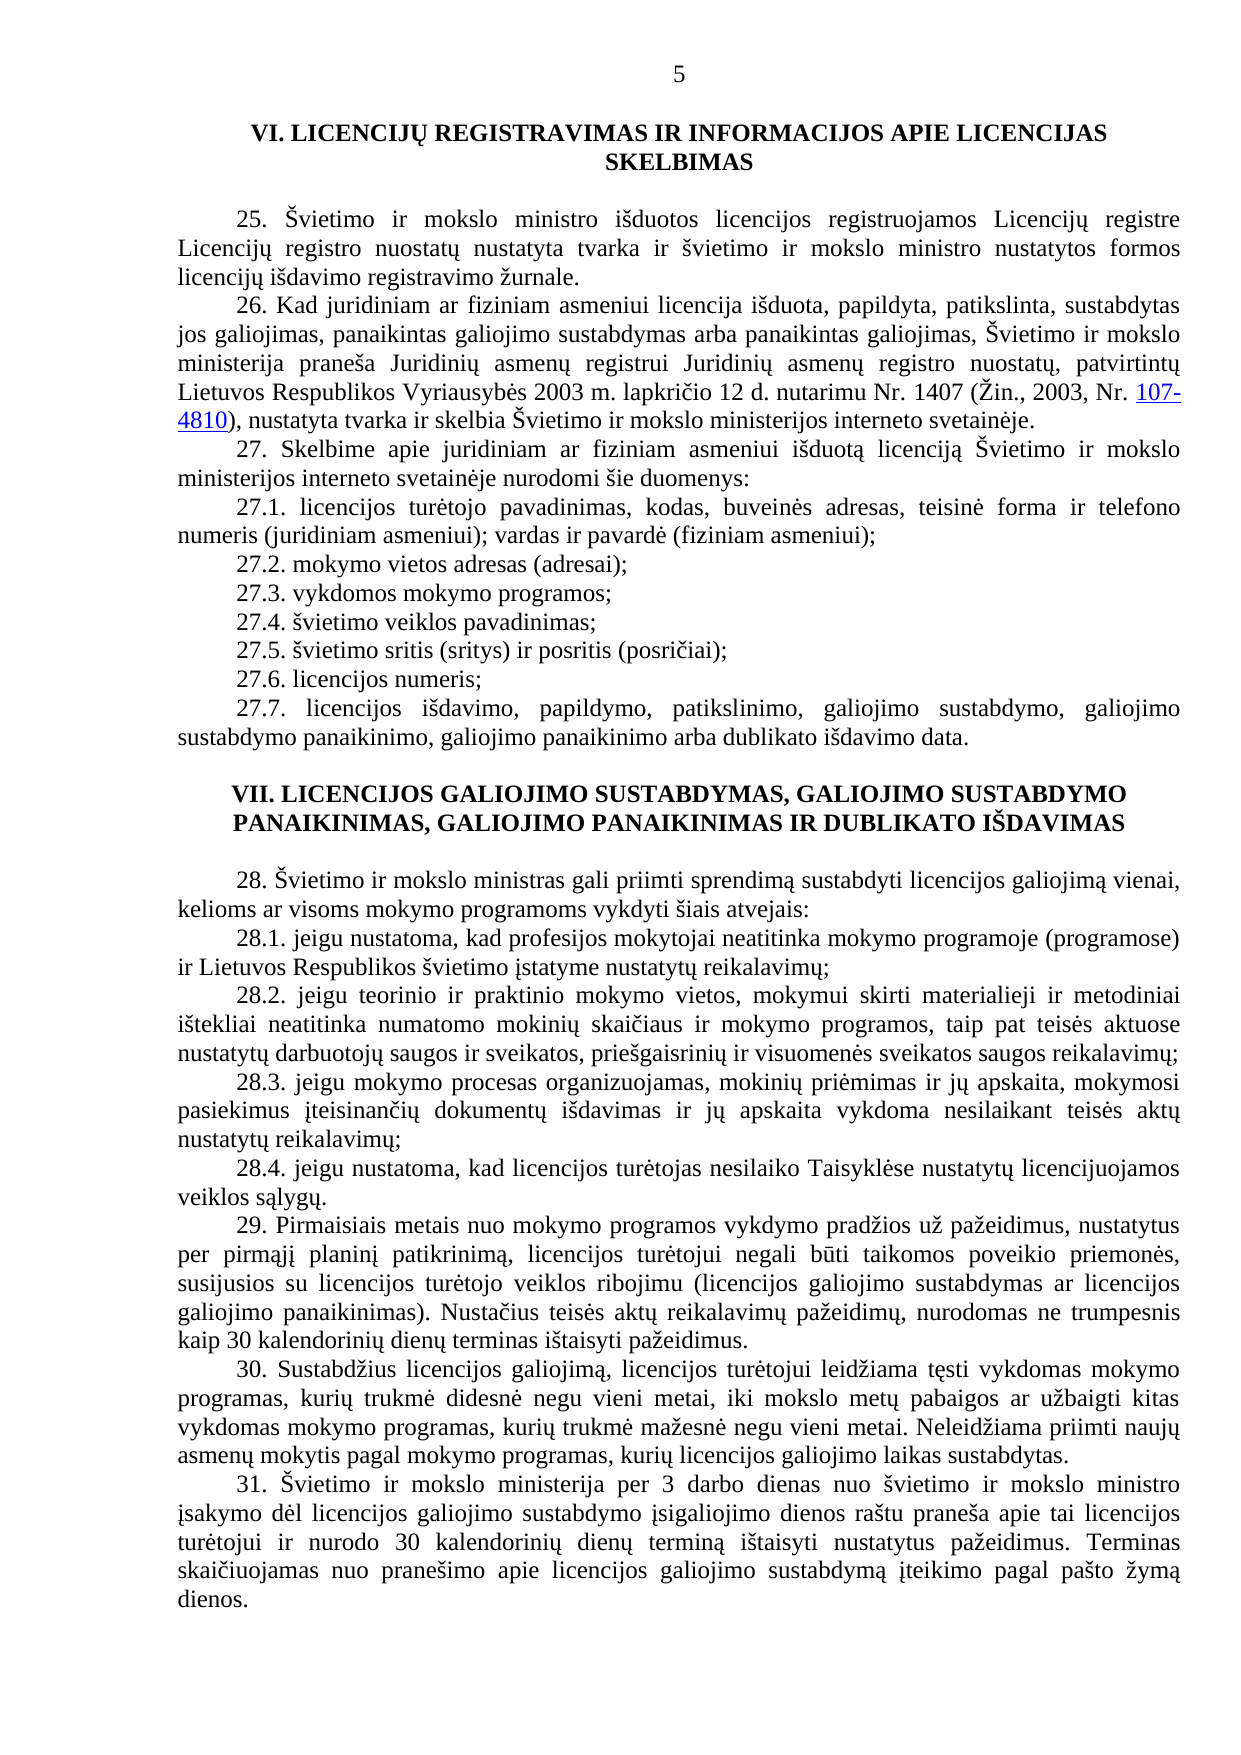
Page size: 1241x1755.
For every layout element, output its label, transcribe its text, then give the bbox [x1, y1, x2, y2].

text 27.7. licencijos išdavimo, papildymo, patikslinimo, galiojimo sustabdymo, galiojimo sustabdymo panaikinimo, galiojimo panaikinimo arba dublikato išdavimo data. [177, 693, 1181, 751]
text 28.1. jeigu nustatoma, kad profesijos mokytojai neatitinka mokymo programoje (programose) ir Lietuvos Respublikos švietimo įstatyme nustatytų reikalavimų; [177, 923, 1181, 981]
text 27.1. licencijos turėtojo pavadinimas, kodas, buveinės adresas, teisinė forma ir telefono numeris (juridiniam asmeniui); vardas ir pavardė (fiziniam asmeniui); [177, 492, 1181, 549]
text 27.6. licencijos numeris; [177, 664, 1181, 693]
text 28.4. jeigu nustatoma, kad licencijos turėtojas nesilaiko Taisyklėse nustatytų licencijuojamos veiklos sąlygų. [177, 1153, 1181, 1211]
text 28. Švietimo ir mokslo ministras gali priimti sprendimą sustabdyti licencijos galiojimą vienai, kelioms ar visoms mokymo programoms vykdyti šiais atvejais: [177, 866, 1181, 923]
text 28.2. jeigu teorinio ir praktinio mokymo vietos, mokymui skirti materialieji ir metodiniai ištekliai neatitinka numatomo mokinių skaičiaus ir mokymo programos, taip pat teisės aktuose nustatytų darbuotojų saugos ir sveikatos, priešgaisrinių ir visuomenės sveikatos saugos reikalavimų; [177, 981, 1181, 1067]
text 27.5. švietimo sritis (sritys) ir posritis (posričiai); [177, 636, 1181, 664]
text 27.4. švietimo veiklos pavadinimas; [177, 607, 1181, 636]
text 30. Sustabdžius licencijos galiojimą, licencijos turėtojui leidžiama tęsti vykdomas mokymo programas, kurių trukmė didesnė negu vieni metai, iki mokslo metų pabaigos ar užbaigti kitas vykdomas mokymo programas, kurių trukmė mažesnė negu vieni metai. Neleidžiama priimti naujų asmenų mokytis pagal mokymo programas, kurių licencijos galiojimo laikas sustabdytas. [177, 1354, 1181, 1469]
text 27. Skelbime apie juridiniam ar fiziniam asmeniui išduotą licenciją Švietimo ir mokslo ministerijos interneto svetainėje nurodomi šie duomenys: [177, 434, 1181, 492]
text 27.3. vykdomos mokymo programos; [177, 578, 1181, 607]
text 28.3. jeigu mokymo procesas organizuojamas, mokinių priėmimas ir jų apskaita, mokymosi pasiekimus įteisinančių dokumentų išdavimas ir jų apskaita vykdoma nesilaikant teisės aktų nustatytų reikalavimų; [177, 1067, 1181, 1153]
text 31. Švietimo ir mokslo ministerija per 3 darbo dienas nuo švietimo ir mokslo ministro įsakymo dėl licencijos galiojimo sustabdymo įsigaliojimo dienos raštu praneša apie tai licencijos turėtojui ir nurodo 30 kalendorinių dienų terminą ištaisyti nustatytus pažeidimus. Terminas skaičiuojamas nuo pranešimo apie licencijos galiojimo sustabdymą įteikimo pagal pašto žymą dienos. [177, 1469, 1181, 1613]
text 25. Švietimo ir mokslo ministro išduotos licencijos registruojamos Licencijų registre Licencijų registro nuostatų nustatyta tvarka ir švietimo ir mokslo ministro nustatytos formos licencijų išdavimo registravimo žurnale. [177, 204, 1181, 291]
text 26. Kad juridiniam ar fiziniam asmeniui licencija išduota, papildyta, patikslinta, sustabdytas jos galiojimas, panaikintas galiojimo sustabdymas arba panaikintas galiojimas, Švietimo ir mokslo ministerija praneša Juridinių asmenų registrui Juridinių asmenų registro nuostatų, patvirtintų Lietuvos Respublikos Vyriausybės 2003 m. lapkričio 12 d. nutarimu Nr. 1407 (Žin., 2003, Nr. 107-4810), nustatyta tvarka ir skelbia Švietimo ir mokslo ministerijos interneto svetainėje. [177, 291, 1181, 434]
text VI. LICENCIJŲ REGISTRAVIMAS IR INFORMACIJOS APIE LICENCIJAS SKELBIMAS [177, 118, 1181, 176]
text 27.2. mokymo vietos adresas (adresai); [177, 549, 1181, 578]
text VII. LICENCIJOS GALIOJIMO SUSTABDYMAS, GALIOJIMO SUSTABDYMO PANAIKINIMAS, GALIOJIMO PANAIKINIMAS IR DUBLIKATO IŠDAVIMAS [177, 779, 1181, 837]
text 29. Pirmaisiais metais nuo mokymo programos vykdymo pradžios už pažeidimus, nustatytus per pirmąjį planinį patikrinimą, licencijos turėtojui negali būti taikomos poveikio priemonės, susijusios su licencijos turėtojo veiklos ribojimu (licencijos galiojimo sustabdymas ar licencijos galiojimo panaikinimas). Nustačius teisės aktų reikalavimų pažeidimų, nurodomas ne trumpesnis kaip 30 kalendorinių dienų terminas ištaisyti pažeidimus. [177, 1211, 1181, 1354]
